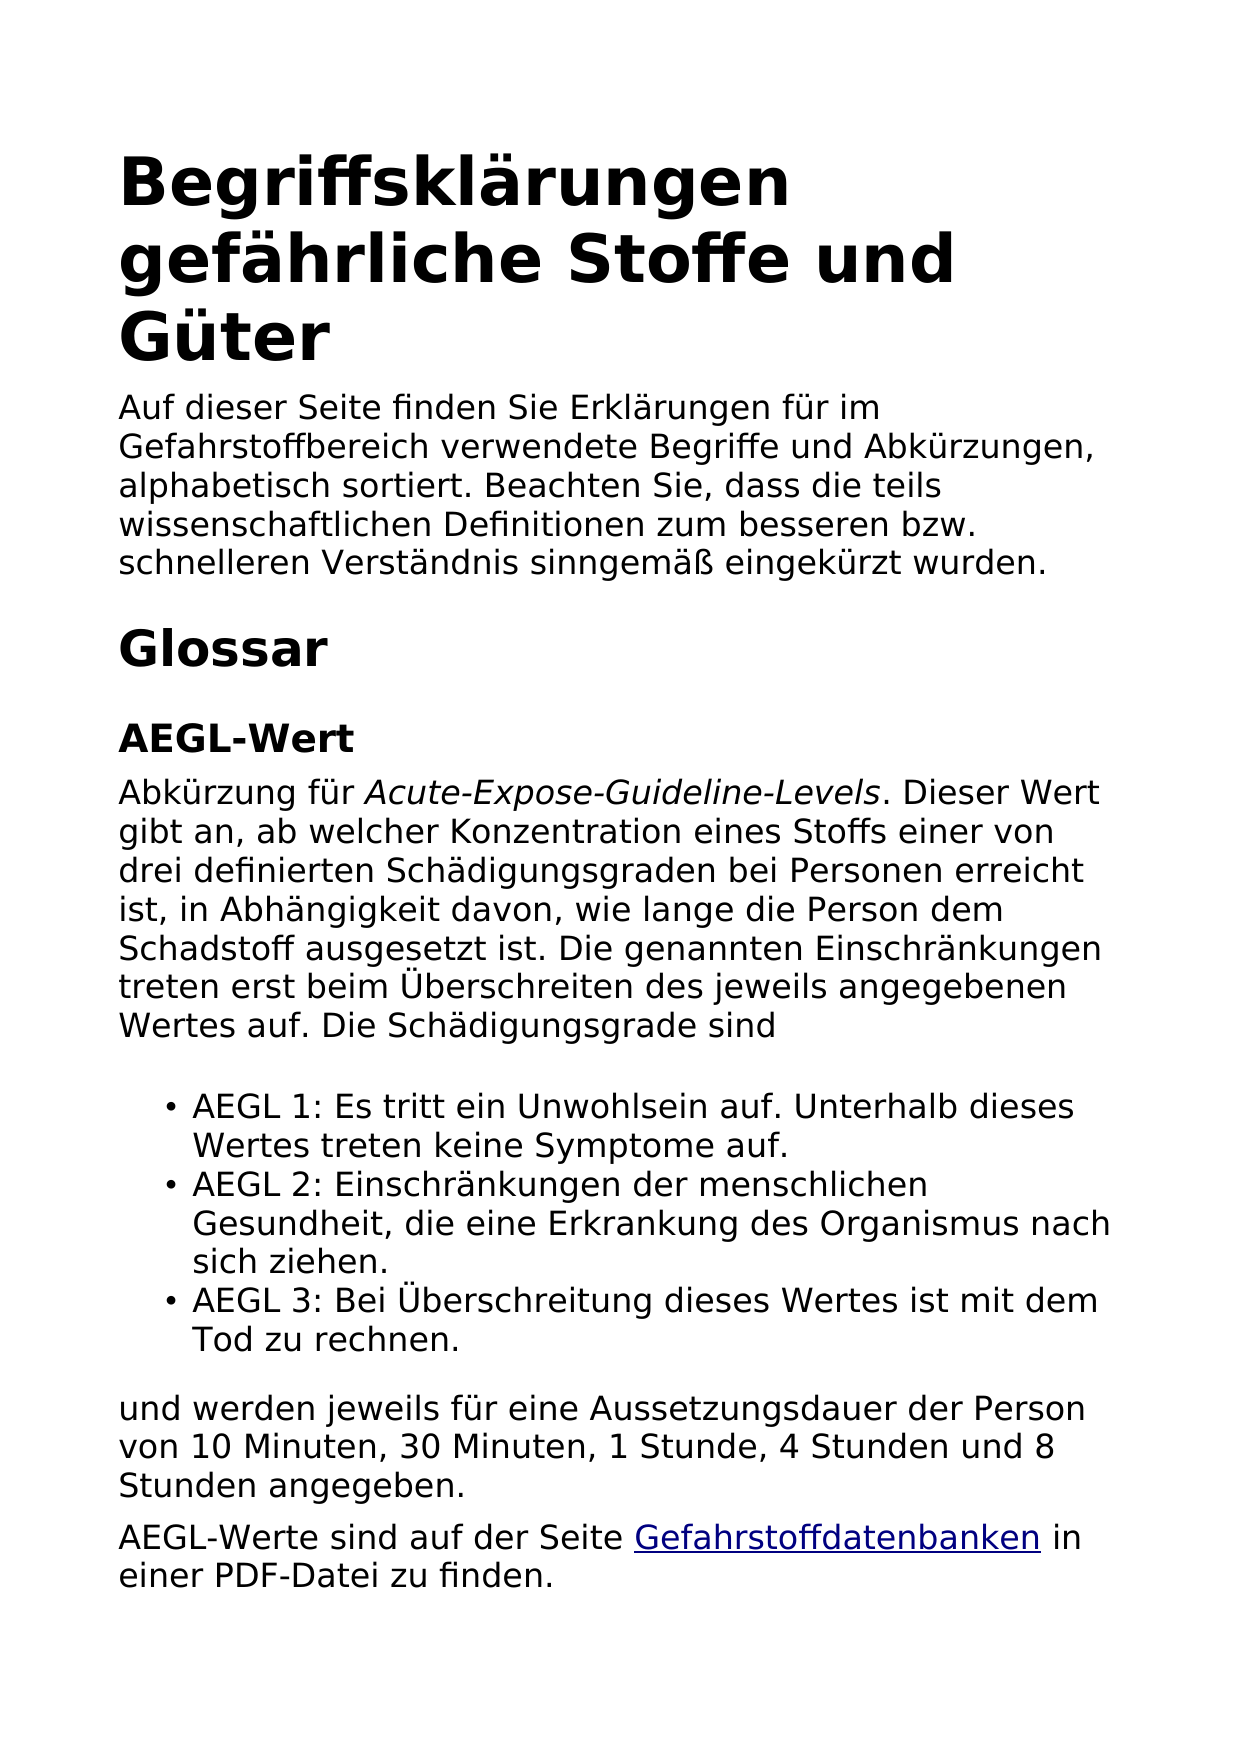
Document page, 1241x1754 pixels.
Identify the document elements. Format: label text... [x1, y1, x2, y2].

subtitle Glossar [118, 620, 1122, 678]
text Auf dieser Seite finden Sie Erklärungen für im Gefahrstoffbereich verwendete Begriffe und Abkürzungen, alphabetisch sortiert. Beachten Sie, dass die teils wissenschaftlichen Definitionen zum besseren bzw. schnelleren Verständnis sinngemäß eingekürzt wurden. [118, 388, 1122, 583]
text AEGL-Werte sind auf der Seite Gefahrstoffdatenbanken in einer PDF-Datei zu finden. [118, 1518, 1122, 1596]
text und werden jeweils für eine Aussetzungsdauer der Person von 10 Minuten, 30 Minuten, 1 Stunde, 4 Stunden und 8 Stunden angegeben. [118, 1389, 1122, 1506]
text Abkürzung für Acute-Expose-Guideline-Levels. Dieser Wert gibt an, ab welcher Konzentration eines Stoffs einer von drei definierten Schädigungsgraden bei Personen erreicht ist, in Abhängigkeit davon, wie lange die Person dem Schadstoff ausgesetzt ist. Die genannten Einschränkungen treten erst beim Überschreiten des jeweils angegebenen Wertes auf. Die Schädigungsgrade sind [118, 774, 1122, 1046]
list AEGL 2: Einschränkungen der menschlichen Gesundheit, die eine Erkrankung des Organismus nach sich ziehen. [177, 1165, 1122, 1282]
list AEGL 1: Es tritt ein Unwohlsein auf. Unterhalb dieses Wertes treten keine Symptome auf. [177, 1088, 1122, 1165]
subtitle AEGL-Wert [118, 716, 1122, 761]
subtitle Begriffsklärungen gefährliche Stoffe und Güter [118, 143, 1122, 376]
list AEGL 3: Bei Überschreitung dieses Wertes ist mit dem Tod zu rechnen. [177, 1282, 1122, 1359]
